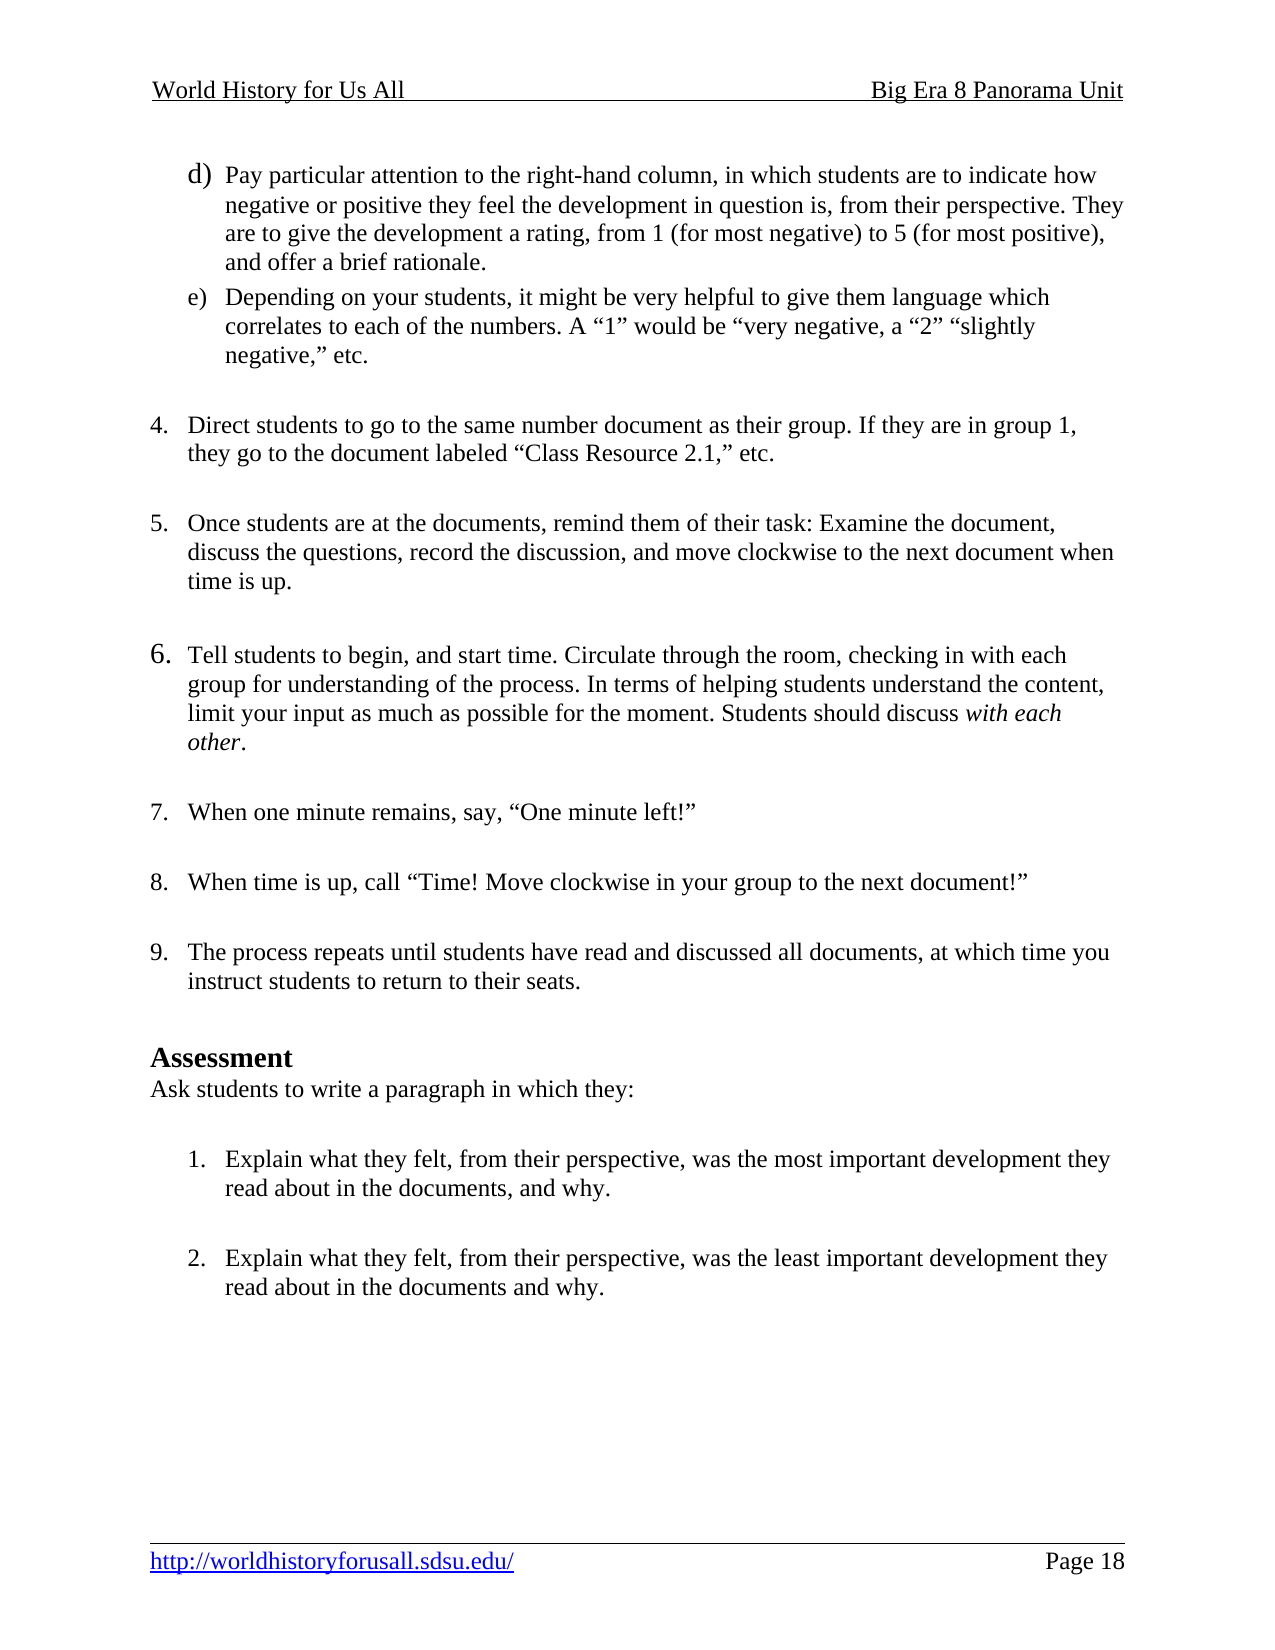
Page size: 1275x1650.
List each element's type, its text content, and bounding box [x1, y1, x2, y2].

list Direct students to go to the same number document as their group. If they are in group 1, they go to the document labeled “Class Resource 2.1,” etc. [150, 410, 1125, 467]
list Depending on your students, it might be very helpful to give them language which correlates to each of the numbers. A “1” would be “very negative, a “2” “slightly negative,” etc. [187, 282, 1125, 368]
list Once students are at the documents, remind them of their task: Examine the document, discuss the questions, record the discussion, and move clockwise to the next document when time is up. [150, 508, 1125, 595]
list Tell students to begin, and start time. Circulate through the room, checking in with each group for understanding of the process. In terms of helping students understand the content, limit your input as much as possible for the moment. Students should discuss with each other. [150, 636, 1125, 756]
list When one minute remains, say, “One minute left!” [150, 797, 1125, 826]
title Explain what they felt, from their perspective, was the most important development they read about in the documents, and why. [187, 1144, 1125, 1202]
text Assessment Ask students to write a paragraph in which they: [150, 1041, 1125, 1103]
list Pay particular attention to the right-hand column, in which students are to indicate how negative or positive they feel the development in question is, from their perspective. They are to give the development a rating, from 1 (for most negative) to 5 (for most positive), and offer a brief rationale. [187, 156, 1125, 276]
list The process repeats until students have read and discussed all documents, at which time you instruct students to return to their seats. [150, 937, 1125, 994]
title Explain what they felt, from their perspective, was the least important development they read about in the documents and why. [187, 1243, 1125, 1300]
list When time is up, call “Time! Move clockwise in your group to the next document!” [150, 867, 1125, 896]
